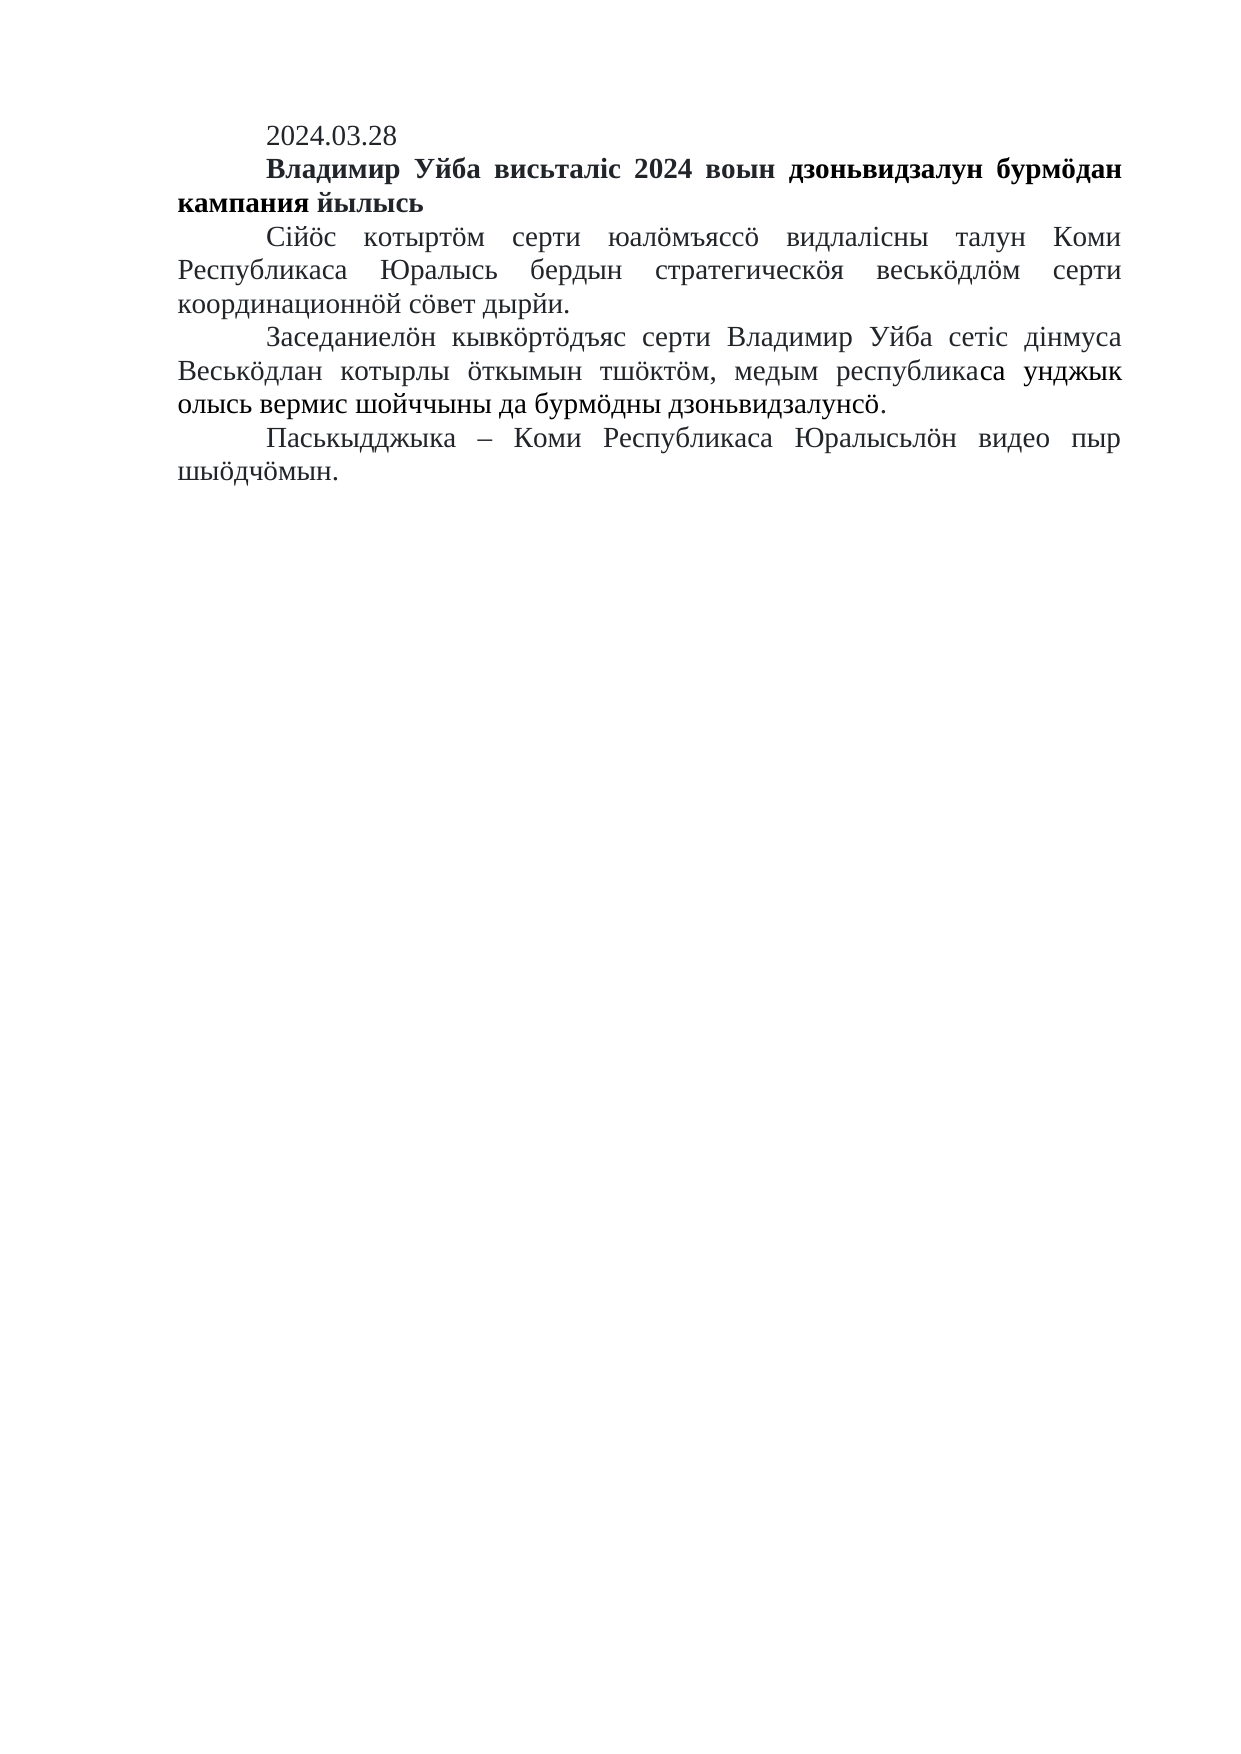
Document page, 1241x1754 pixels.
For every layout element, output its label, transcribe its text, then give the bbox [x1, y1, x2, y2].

subtitle 2024.03.28 [177, 118, 1122, 152]
text Заседаниелӧн кывкӧртӧдъяс серти Владимир Уйба сетіс дінмуса Веськӧдлан котырлы ӧткымын тшӧктӧм, медым республикаса унджык олысь вермис шойччыны да бурмӧдны дзоньвидзалунсӧ. [177, 319, 1122, 420]
subtitle Владимир Уйба висьталіс 2024 воын дзоньвидзалун бурмӧдан кампания йылысь [177, 152, 1122, 219]
text Сійӧс котыртӧм серти юалӧмъяссӧ видлалісны талун Коми Республикаса Юралысь бердын стратегическӧя веськӧдлӧм серти координационнӧй сӧвет дырйи. [177, 219, 1122, 319]
text Паськыдджыка – Коми Республикаса Юралысьлӧн видео пыр шыӧдчӧмын. [177, 420, 1122, 487]
